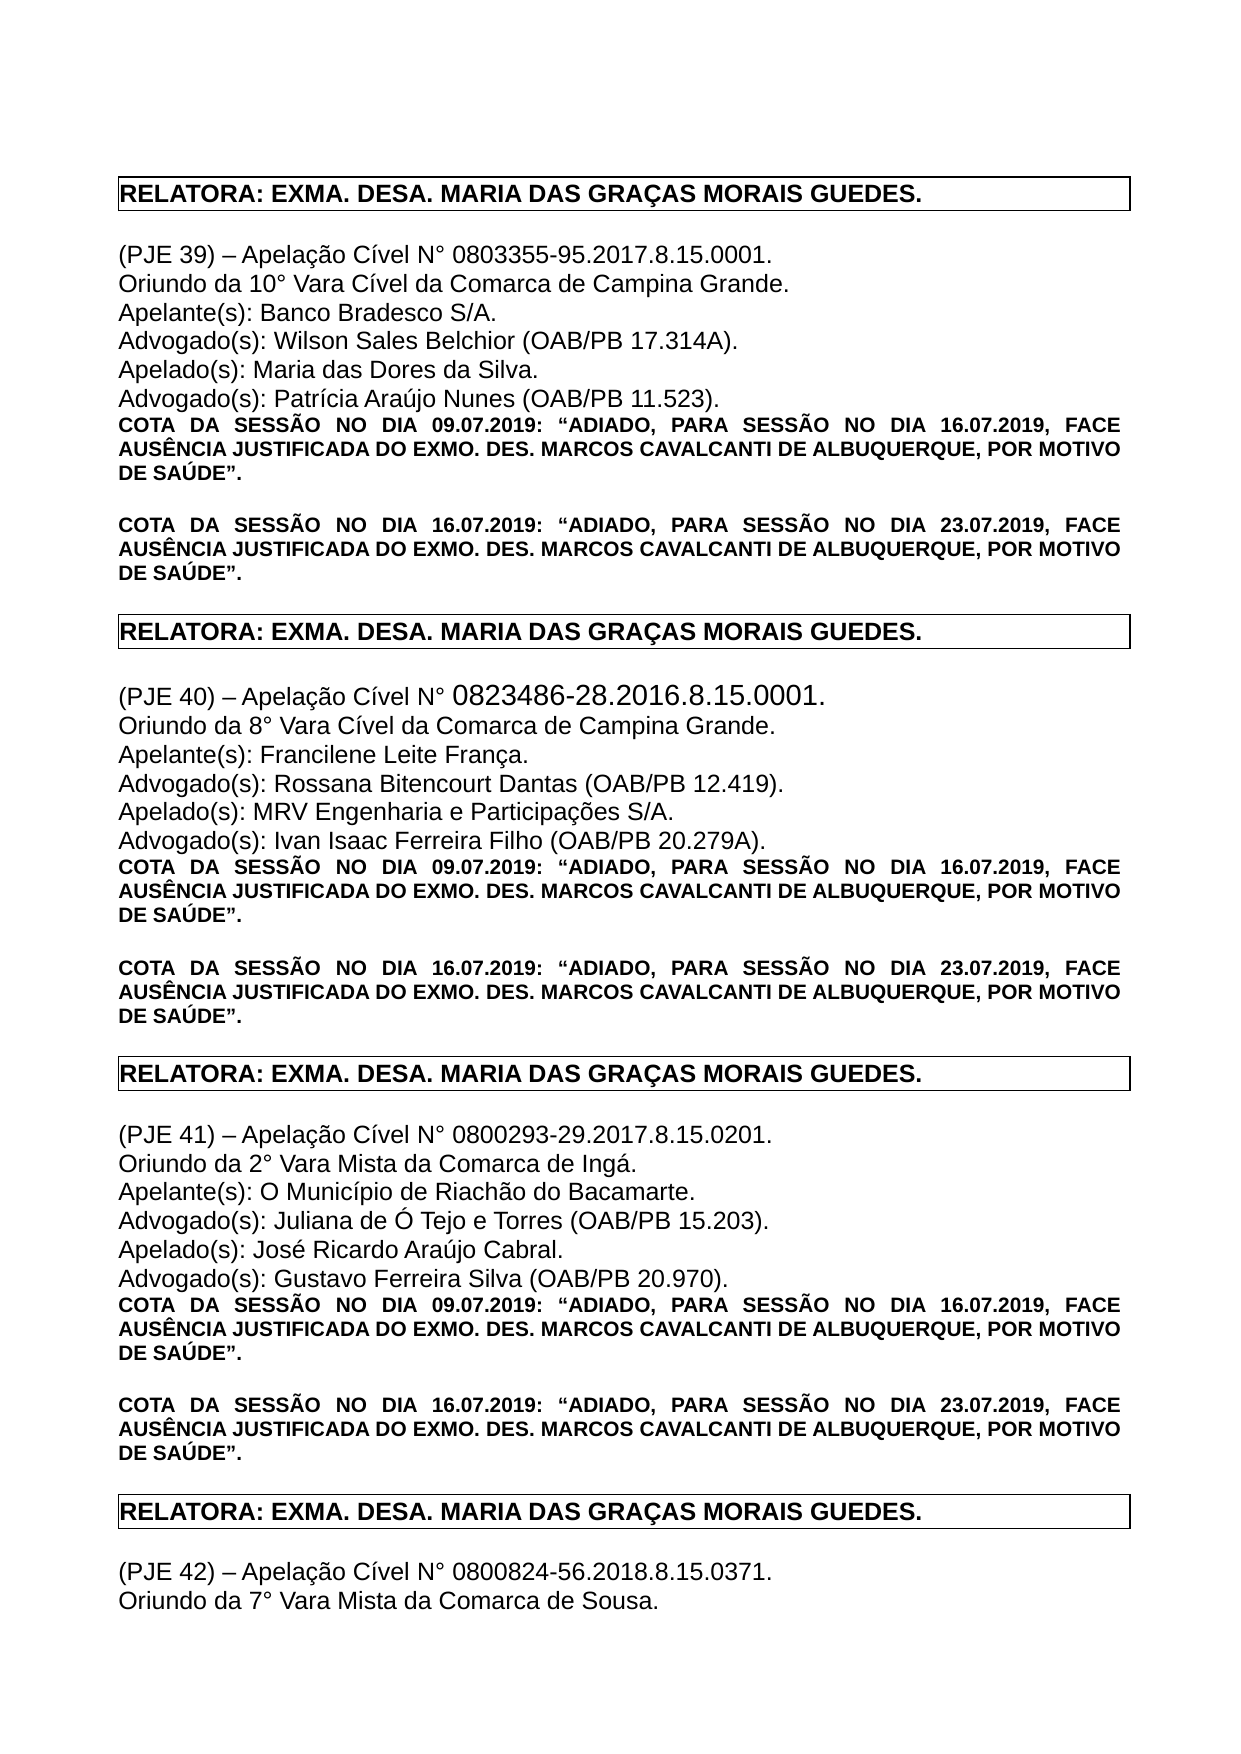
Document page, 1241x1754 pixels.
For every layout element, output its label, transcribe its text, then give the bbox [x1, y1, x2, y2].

text Advogado(s): Ivan Isaac Ferreira Filho (OAB/PB 20.279A). [118, 826, 1122, 855]
text Apelante(s): Francilene Leite França. [118, 740, 1122, 769]
text (PJE 41) – Apelação Cível N° 0800293-29.2017.8.15.0201. [118, 1120, 1122, 1149]
text COTA DA SESSÃO NO DIA 09.07.2019: “ADIADO, PARA SESSÃO NO DIA 16.07.2019, FACE AUSÊNCIA JUSTIFICADA DO EXMO. DES. MARCOS CAVALCANTI DE ALBUQUERQUE, POR MOTIVO DE SAÚDE”. [118, 413, 1122, 484]
text Apelado(s): Maria das Dores da Silva. [118, 355, 1122, 384]
text COTA DA SESSÃO NO DIA 09.07.2019: “ADIADO, PARA SESSÃO NO DIA 16.07.2019, FACE AUSÊNCIA JUSTIFICADA DO EXMO. DES. MARCOS CAVALCANTI DE ALBUQUERQUE, POR MOTIVO DE SAÚDE”. [118, 855, 1122, 927]
text COTA DA SESSÃO NO DIA 16.07.2019: “ADIADO, PARA SESSÃO NO DIA 23.07.2019, FACE AUSÊNCIA JUSTIFICADA DO EXMO. DES. MARCOS CAVALCANTI DE ALBUQUERQUE, POR MOTIVO DE SAÚDE”. [118, 513, 1122, 585]
text Advogado(s): Gustavo Ferreira Silva (OAB/PB 20.970). [118, 1264, 1122, 1292]
text Apelado(s): José Ricardo Araújo Cabral. [118, 1235, 1122, 1264]
text RELATORA: EXMA. DESA. MARIA DAS GRAÇAS MORAIS GUEDES. [119, 615, 1129, 648]
text Oriundo da 7° Vara Mista da Comarca de Sousa. [118, 1586, 1122, 1615]
text RELATORA: EXMA. DESA. MARIA DAS GRAÇAS MORAIS GUEDES. [119, 1495, 1129, 1528]
text Apelante(s): Banco Bradesco S/A. [118, 298, 1122, 326]
text Advogado(s): Juliana de Ó Tejo e Torres (OAB/PB 15.203). [118, 1206, 1122, 1235]
text Advogado(s): Wilson Sales Belchior (OAB/PB 17.314A). [118, 326, 1122, 355]
text RELATORA: EXMA. DESA. MARIA DAS GRAÇAS MORAIS GUEDES. [119, 1057, 1129, 1090]
text Apelante(s): O Município de Riachão do Bacamarte. [118, 1177, 1122, 1206]
text (PJE 39) – Apelação Cível N° 0803355-95.2017.8.15.0001. [118, 240, 1122, 269]
text Oriundo da 2° Vara Mista da Comarca de Ingá. [118, 1149, 1122, 1177]
text (PJE 42) – Apelação Cível N° 0800824-56.2018.8.15.0371. [118, 1557, 1122, 1586]
text Advogado(s): Patrícia Araújo Nunes (OAB/PB 11.523). [118, 384, 1122, 413]
text RELATORA: EXMA. DESA. MARIA DAS GRAÇAS MORAIS GUEDES. [119, 178, 1129, 210]
text Apelado(s): MRV Engenharia e Participações S/A. [118, 797, 1122, 826]
text Oriundo da 10° Vara Cível da Comarca de Campina Grande. [118, 269, 1122, 298]
text COTA DA SESSÃO NO DIA 09.07.2019: “ADIADO, PARA SESSÃO NO DIA 16.07.2019, FACE AUSÊNCIA JUSTIFICADA DO EXMO. DES. MARCOS CAVALCANTI DE ALBUQUERQUE, POR MOTIVO DE SAÚDE”. [118, 1292, 1122, 1364]
text COTA DA SESSÃO NO DIA 16.07.2019: “ADIADO, PARA SESSÃO NO DIA 23.07.2019, FACE AUSÊNCIA JUSTIFICADA DO EXMO. DES. MARCOS CAVALCANTI DE ALBUQUERQUE, POR MOTIVO DE SAÚDE”. [118, 956, 1122, 1027]
text Oriundo da 8° Vara Cível da Comarca de Campina Grande. [118, 711, 1122, 740]
text (PJE 40) – Apelação Cível N° 0823486-28.2016.8.15.0001. [118, 678, 1122, 711]
text COTA DA SESSÃO NO DIA 16.07.2019: “ADIADO, PARA SESSÃO NO DIA 23.07.2019, FACE AUSÊNCIA JUSTIFICADA DO EXMO. DES. MARCOS CAVALCANTI DE ALBUQUERQUE, POR MOTIVO DE SAÚDE”. [118, 1393, 1122, 1465]
text Advogado(s): Rossana Bitencourt Dantas (OAB/PB 12.419). [118, 769, 1122, 797]
